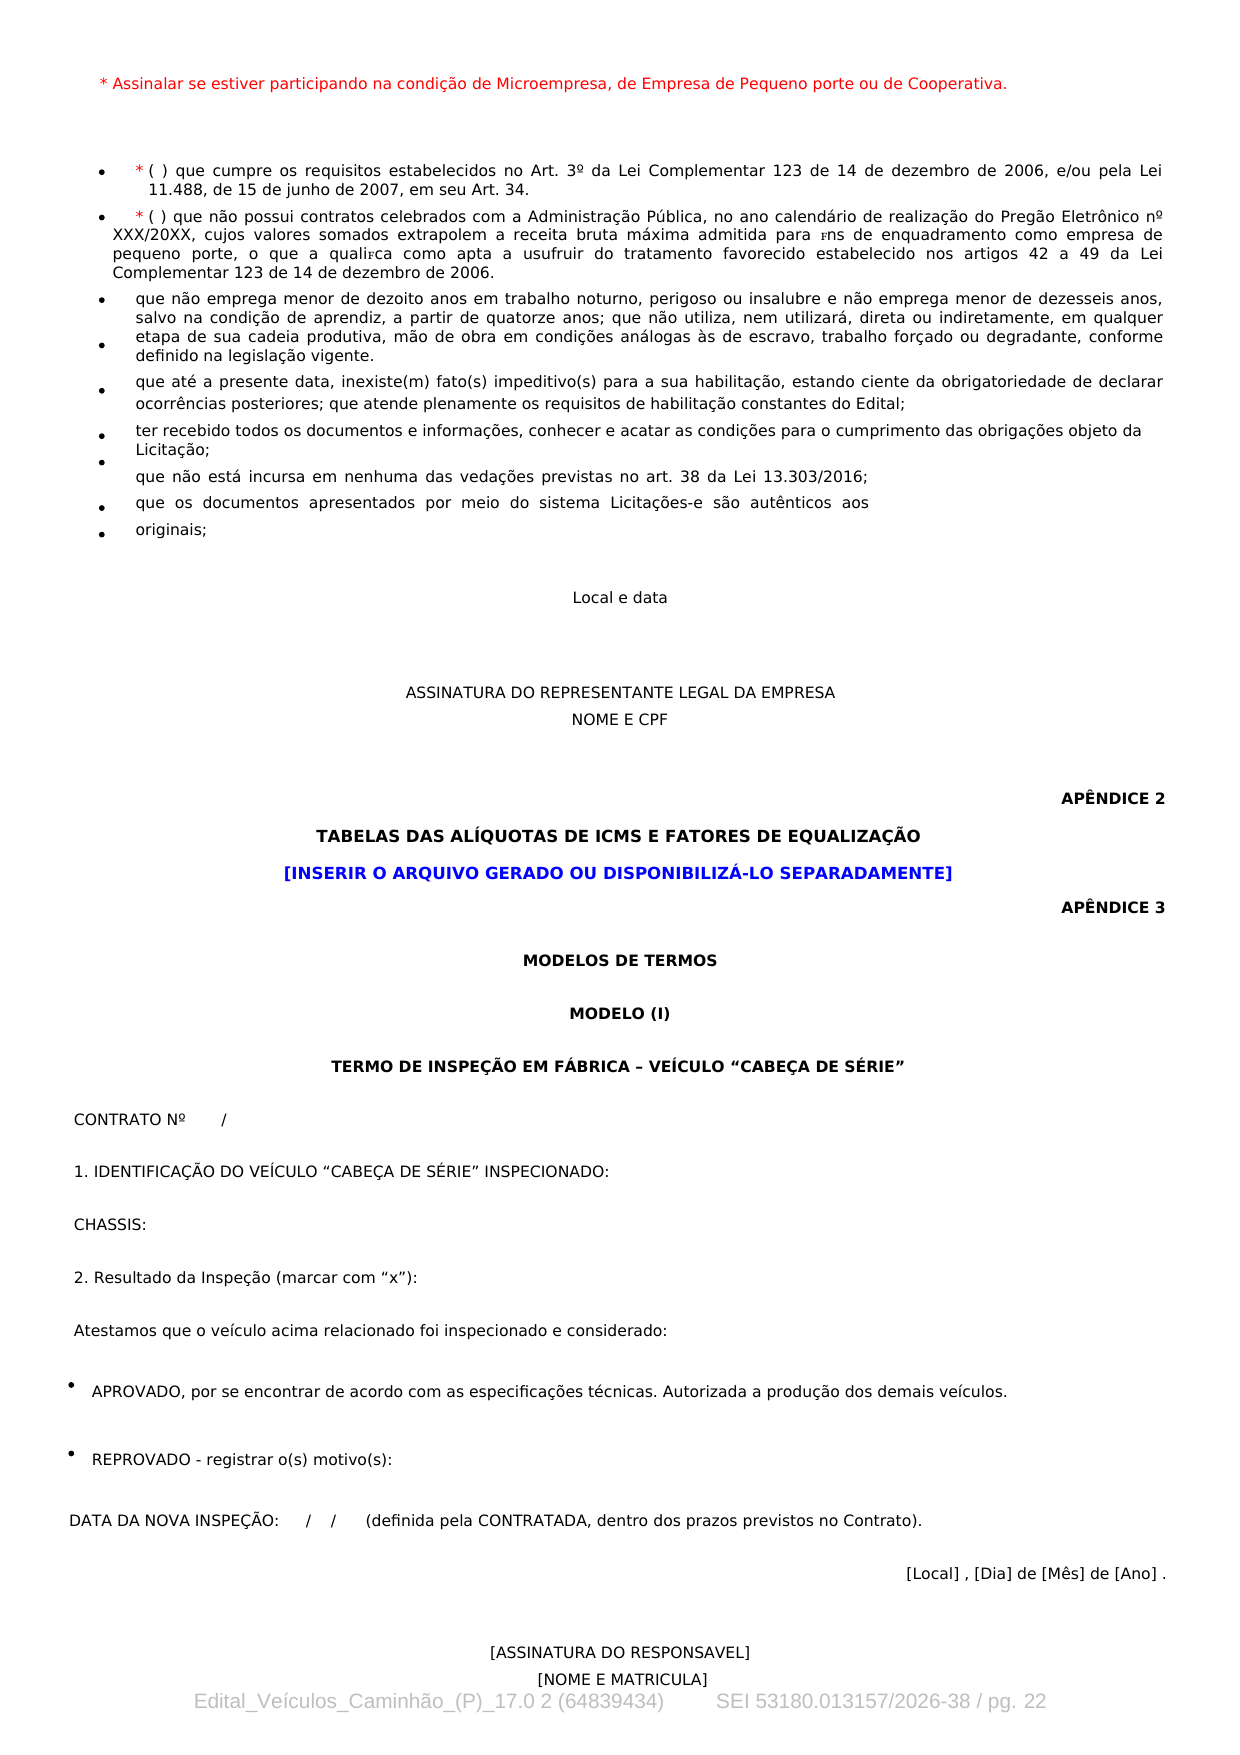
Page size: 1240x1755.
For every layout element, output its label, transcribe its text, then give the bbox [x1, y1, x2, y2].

text que não está incursa em nenhuma das vedações previstas no art. 38 da Lei 13.303/2016; que os documentos apresentados por meio do sistema Licitações-e são autênticos aos originais; [99, 468, 870, 539]
text ter recebido todos os documentos e informações, conhecer e acatar as condições para o cumprimento das obrigações objeto da [99, 422, 1165, 440]
text APÊNDICE 3 [69, 899, 1166, 917]
subtitle TABELAS DAS ALÍQUOTAS DE ICMS E FATORES DE EQUALIZAÇÃO [69, 827, 1168, 846]
text que até a presente data, inexiste(m) fato(s) impeditivo(s) para a sua habilitação, estando ciente da obrigatoriedade de declarar ocorrências posteriores; que atende plenamente os requisitos de habilitação constantes do Edital; [99, 373, 1165, 413]
text [Local] , [Dia] de [Mês] de [Ano] . [69, 1565, 1167, 1583]
text CHASSIS: [74, 1216, 1165, 1234]
text MODELOS DE TERMOS [69, 952, 1171, 970]
text Atestamos que o veículo acima relacionado foi inspecionado e considerado: [74, 1322, 1165, 1340]
list IDENTIFICAÇÃO DO VEÍCULO “CABEÇA DE SÉRIE” INSPECIONADO: [74, 1163, 1165, 1182]
text [ASSINATURA DO RESPONSAVEL] [69, 1644, 1171, 1662]
text [NOME E MATRICULA] [69, 1671, 1176, 1689]
text que não emprega menor de dezoito anos em trabalho noturno, perigoso ou insalubre e não emprega menor de dezesseis anos, salvo na condição de aprendiz, a partir de quatorze anos; que não utiliza, nem utilizará, direta ou indiretamente, em qualquer etapa de sua cadeia produtiva, mão de obra em condições análogas às de escravo, trabalho forçado ou degradante, conforme definido na legislação vigente. [99, 290, 1165, 365]
text REPROVADO - registrar o(s) motivo(s): [92, 1451, 1165, 1469]
text APÊNDICE 2 [69, 790, 1166, 808]
text Licitação; [99, 441, 1165, 459]
text TERMO DE INSPEÇÃO EM FÁBRICA – VEÍCULO “CABEÇA DE SÉRIE” CONTRATO Nº / [74, 1058, 994, 1129]
list ( ) que não possui contratos celebrados com a Administração Pública, no ano calendário de realização do Pregão Eletrônico nº XXX/20XX, cujos valores somados extrapolem a receita bruta máxima admitida para ns de enquadramento como empresa de pequeno porte, o que a qualica como apta a usufruir do tratamento favorecido estabelecido nos artigos 42 a 49 da Lei Complementar 123 de 14 de dezembro de 2006. [99, 208, 1165, 282]
list ( ) que cumpre os requisitos estabelecidos no Art. 3º da Lei Complementar 123 de 14 de dezembro de 2006, e/ou pela Lei 11.488, de 15 de junho de 2007, em seu Art. 34. [99, 162, 1165, 199]
subtitle MODELO (I) [69, 1005, 1170, 1023]
text NOME E CPF [69, 711, 1170, 729]
list Assinalar se estiver participando na condição de Microempresa, de Empresa de Pequeno porte ou de Cooperativa. [99, 75, 1165, 93]
text Local e data [69, 589, 1172, 607]
text ASSINATURA DO REPRESENTANTE LEGAL DA EMPRESA [69, 684, 1172, 702]
list Resultado da Inspeção (marcar com “x”): [74, 1269, 1165, 1287]
text APROVADO, por se encontrar de acordo com as especificações técnicas. Autorizada a produção dos demais veículos. [92, 1383, 1165, 1401]
text DATA DA NOVA INSPEÇÃO: / / (definida pela CONTRATADA, dentro dos prazos previstos no Contrato). [69, 1512, 1189, 1530]
text [INSERIR O ARQUIVO GERADO OU DISPONIBILIZÁ-LO SEPARADAMENTE] [69, 863, 1168, 883]
